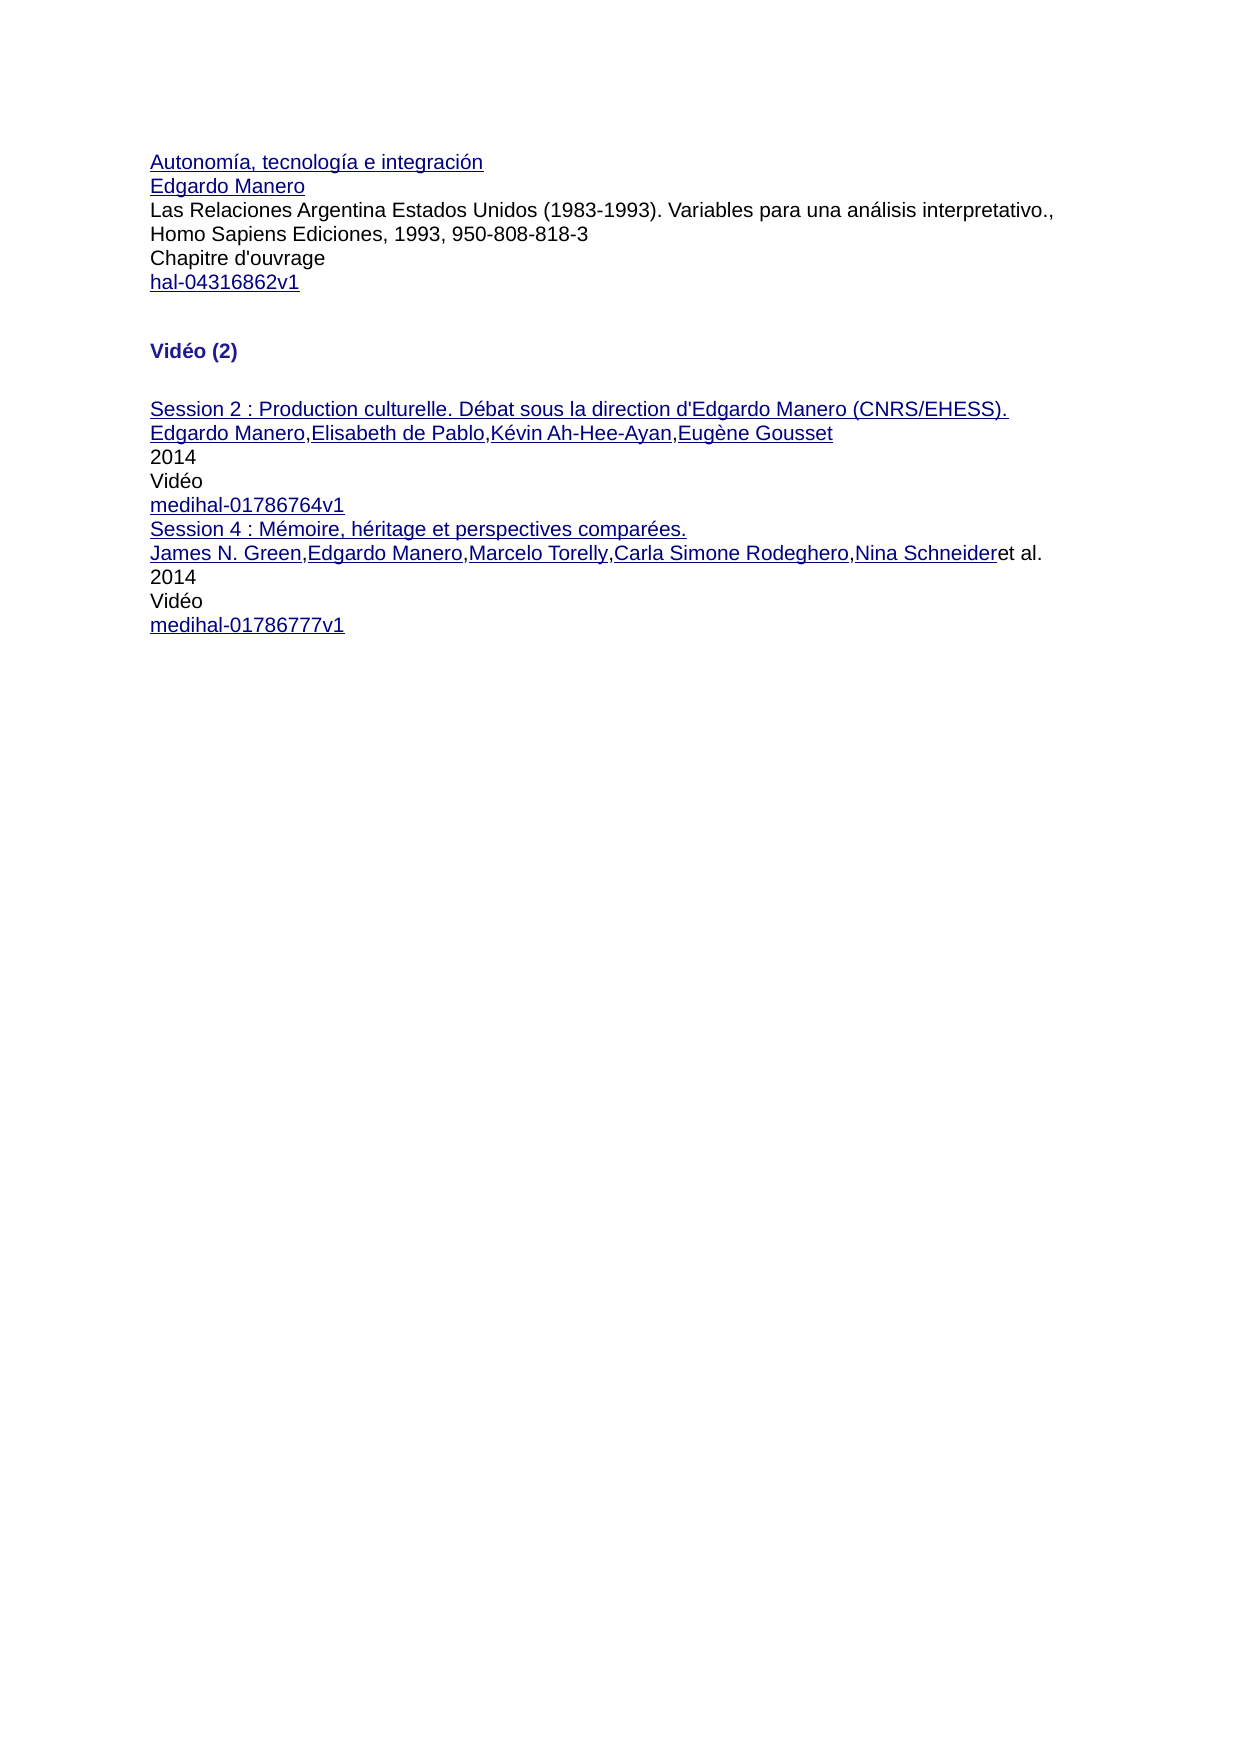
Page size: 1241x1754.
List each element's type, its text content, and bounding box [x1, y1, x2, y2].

table_header Session 2 : Production culturelle. Débat sous la direction d'Edgardo Manero (CNRS/EHESS). Edgardo Manero,Elisabeth de Pablo,Kévin Ah-Hee-Ayan,Eugène Gousset 2014 Vidéo medihal-01786764v1 [150, 397, 1090, 517]
subtitle Vidéo (2) [150, 338, 1090, 362]
table_cell Autonomía, tecnología e integración Edgardo Manero Las Relaciones Argentina Estados Unidos (1983-1993). Variables para una análisis interpretativo., Homo Sapiens Ediciones, 1993, 950-808-818-3 Chapitre d'ouvrage hal-04316862v1 [150, 150, 1090, 294]
table_cell Session 4 : Mémoire, héritage et perspectives comparées. James N. Green,Edgardo Manero,Marcelo Torelly,Carla Simone Rodeghero,Nina Schneideret al. 2014 Vidéo medihal-01786777v1 [150, 517, 1090, 636]
